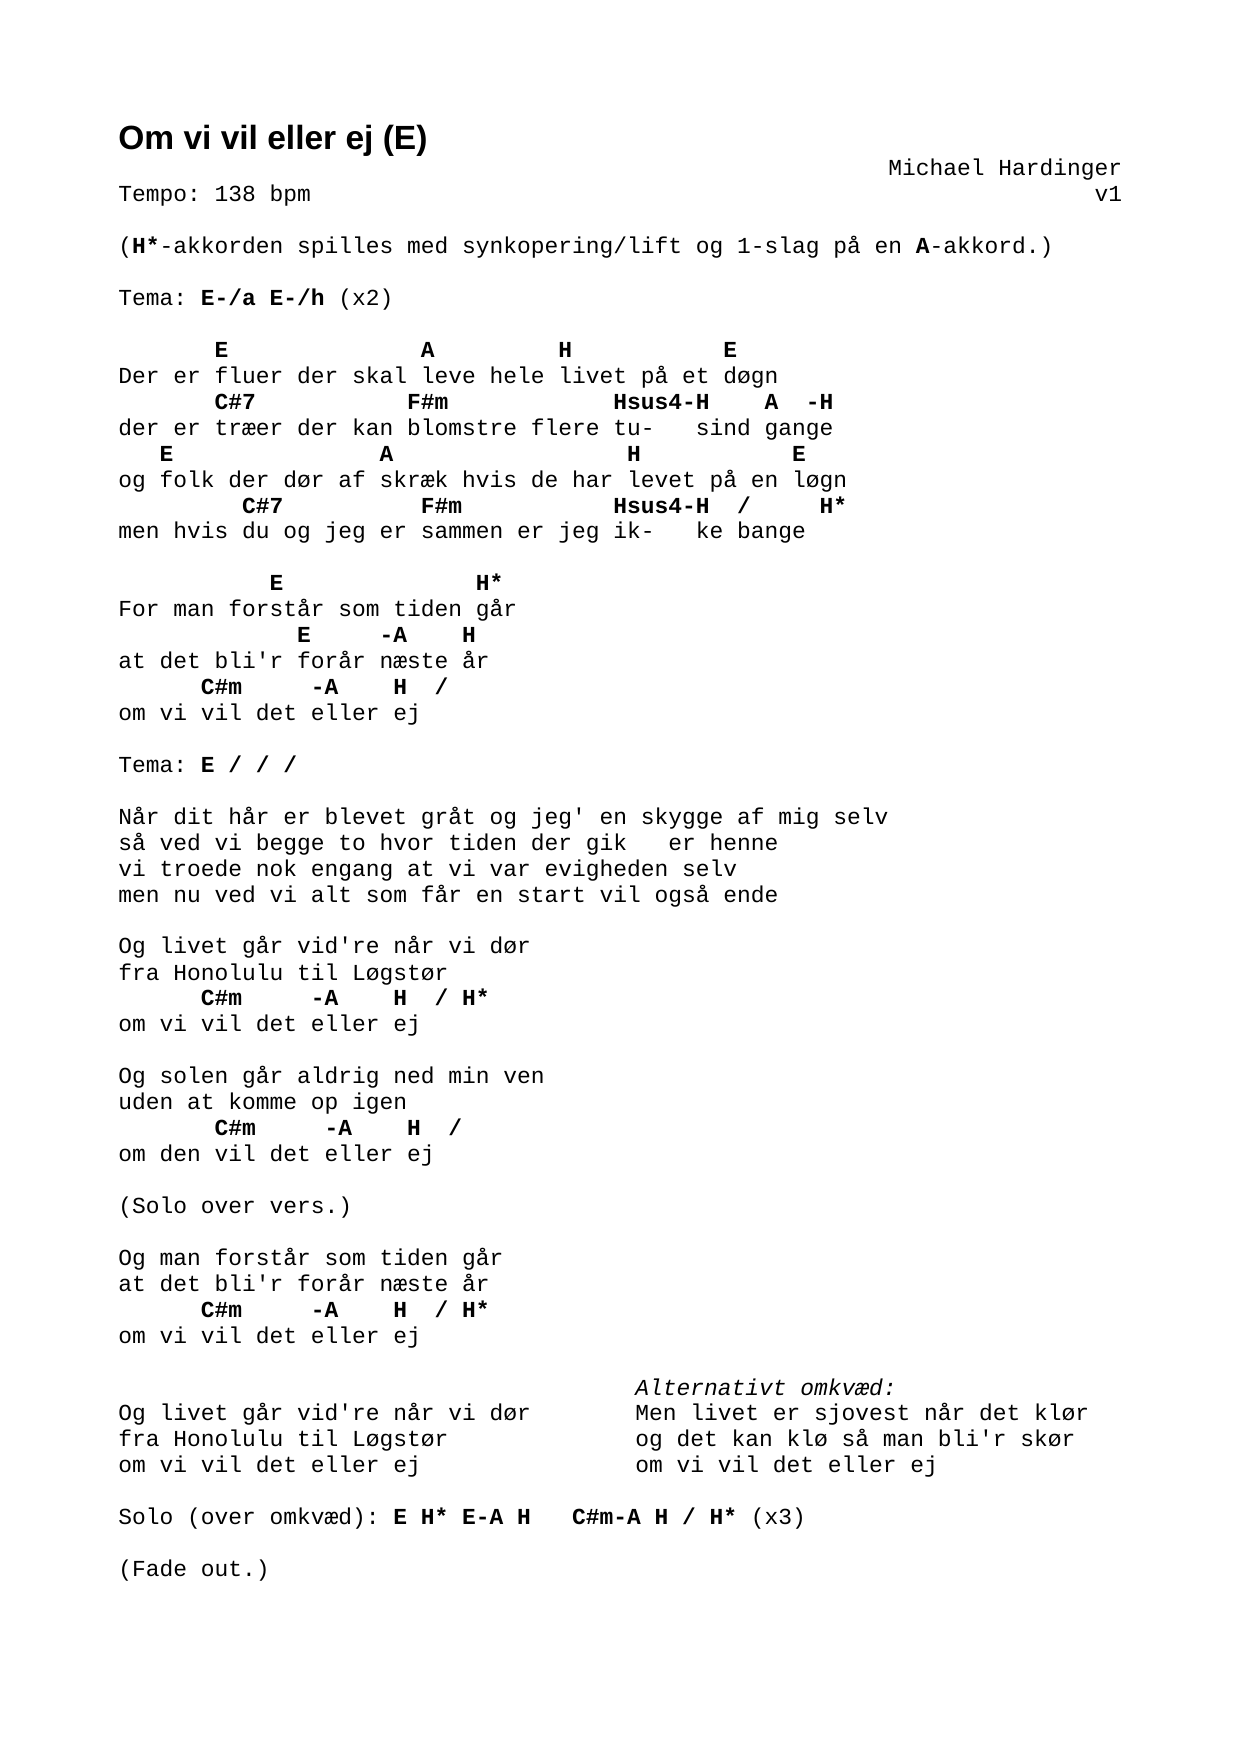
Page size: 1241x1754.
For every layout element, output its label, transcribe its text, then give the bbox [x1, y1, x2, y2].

text vi troede nok engang at vi var evigheden selv [118, 857, 1122, 883]
text om vi vil det eller ej [118, 701, 1122, 727]
text Tema: E-/a E-/h (x2) [118, 286, 1122, 312]
text C#7 F#m Hsus4-H A -H [118, 390, 1122, 416]
text Solo (over omkvæd): E H* E-A H C#m-A H / H* (x3) [118, 1506, 1122, 1531]
text at det bli'r forår næste år [118, 1272, 1122, 1298]
text E -A H [118, 624, 1122, 649]
text men hvis du og jeg er sammen er jeg ik- ke bange [118, 520, 1122, 546]
text E A H E [118, 442, 1122, 468]
text uden at komme op igen [118, 1091, 1122, 1116]
text (Fade out.) [118, 1557, 1122, 1583]
text om vi vil det eller ej [118, 1324, 1122, 1350]
text Og man forstår som tiden går [118, 1246, 1122, 1272]
text men nu ved vi alt som får en start vil også ende [118, 883, 1122, 909]
text at det bli'r forår næste år [118, 649, 1122, 676]
text C#m -A H / [118, 1116, 1122, 1142]
text der er træer der kan blomstre flere tu- sind gange [118, 416, 1122, 442]
text så ved vi begge to hvor tiden der gik er henne [118, 831, 1122, 857]
text Tempo: 138 bpm v1 [118, 183, 1122, 209]
text og folk der dør af skræk hvis de har levet på en løgn [118, 468, 1122, 494]
text Tema: E / / / [118, 753, 1122, 779]
text fra Honolulu til Løgstør og det kan klø så man bli'r skør [118, 1428, 1122, 1454]
subtitle Om vi vil eller ej (E) [118, 118, 1122, 157]
text Og livet går vid're når vi dør [118, 935, 1122, 961]
text om vi vil det eller ej om vi vil det eller ej [118, 1454, 1122, 1479]
text C#7 F#m Hsus4-H / H* [118, 494, 1122, 520]
text E A H E [118, 338, 1122, 364]
text (Solo over vers.) [118, 1194, 1122, 1220]
text For man forstår som tiden går [118, 598, 1122, 624]
text Når dit hår er blevet gråt og jeg' en skygge af mig selv [118, 805, 1122, 831]
text Alternativt omkvæd: [118, 1376, 1122, 1402]
text Der er fluer der skal leve hele livet på et døgn [118, 364, 1122, 390]
text fra Honolulu til Løgstør [118, 961, 1122, 987]
text C#m -A H / [118, 676, 1122, 701]
text C#m -A H / H* [118, 1298, 1122, 1324]
text (H*-akkorden spilles med synkopering/lift og 1-slag på en A-akkord.) [118, 234, 1122, 261]
text Michael Hardinger [118, 157, 1122, 183]
text om vi vil det eller ej [118, 1013, 1122, 1039]
text Og solen går aldrig ned min ven [118, 1064, 1122, 1091]
text C#m -A H / H* [118, 987, 1122, 1013]
text E H* [118, 572, 1122, 598]
text Og livet går vid're når vi dør Men livet er sjovest når det klør [118, 1402, 1122, 1428]
text om den vil det eller ej [118, 1142, 1122, 1168]
